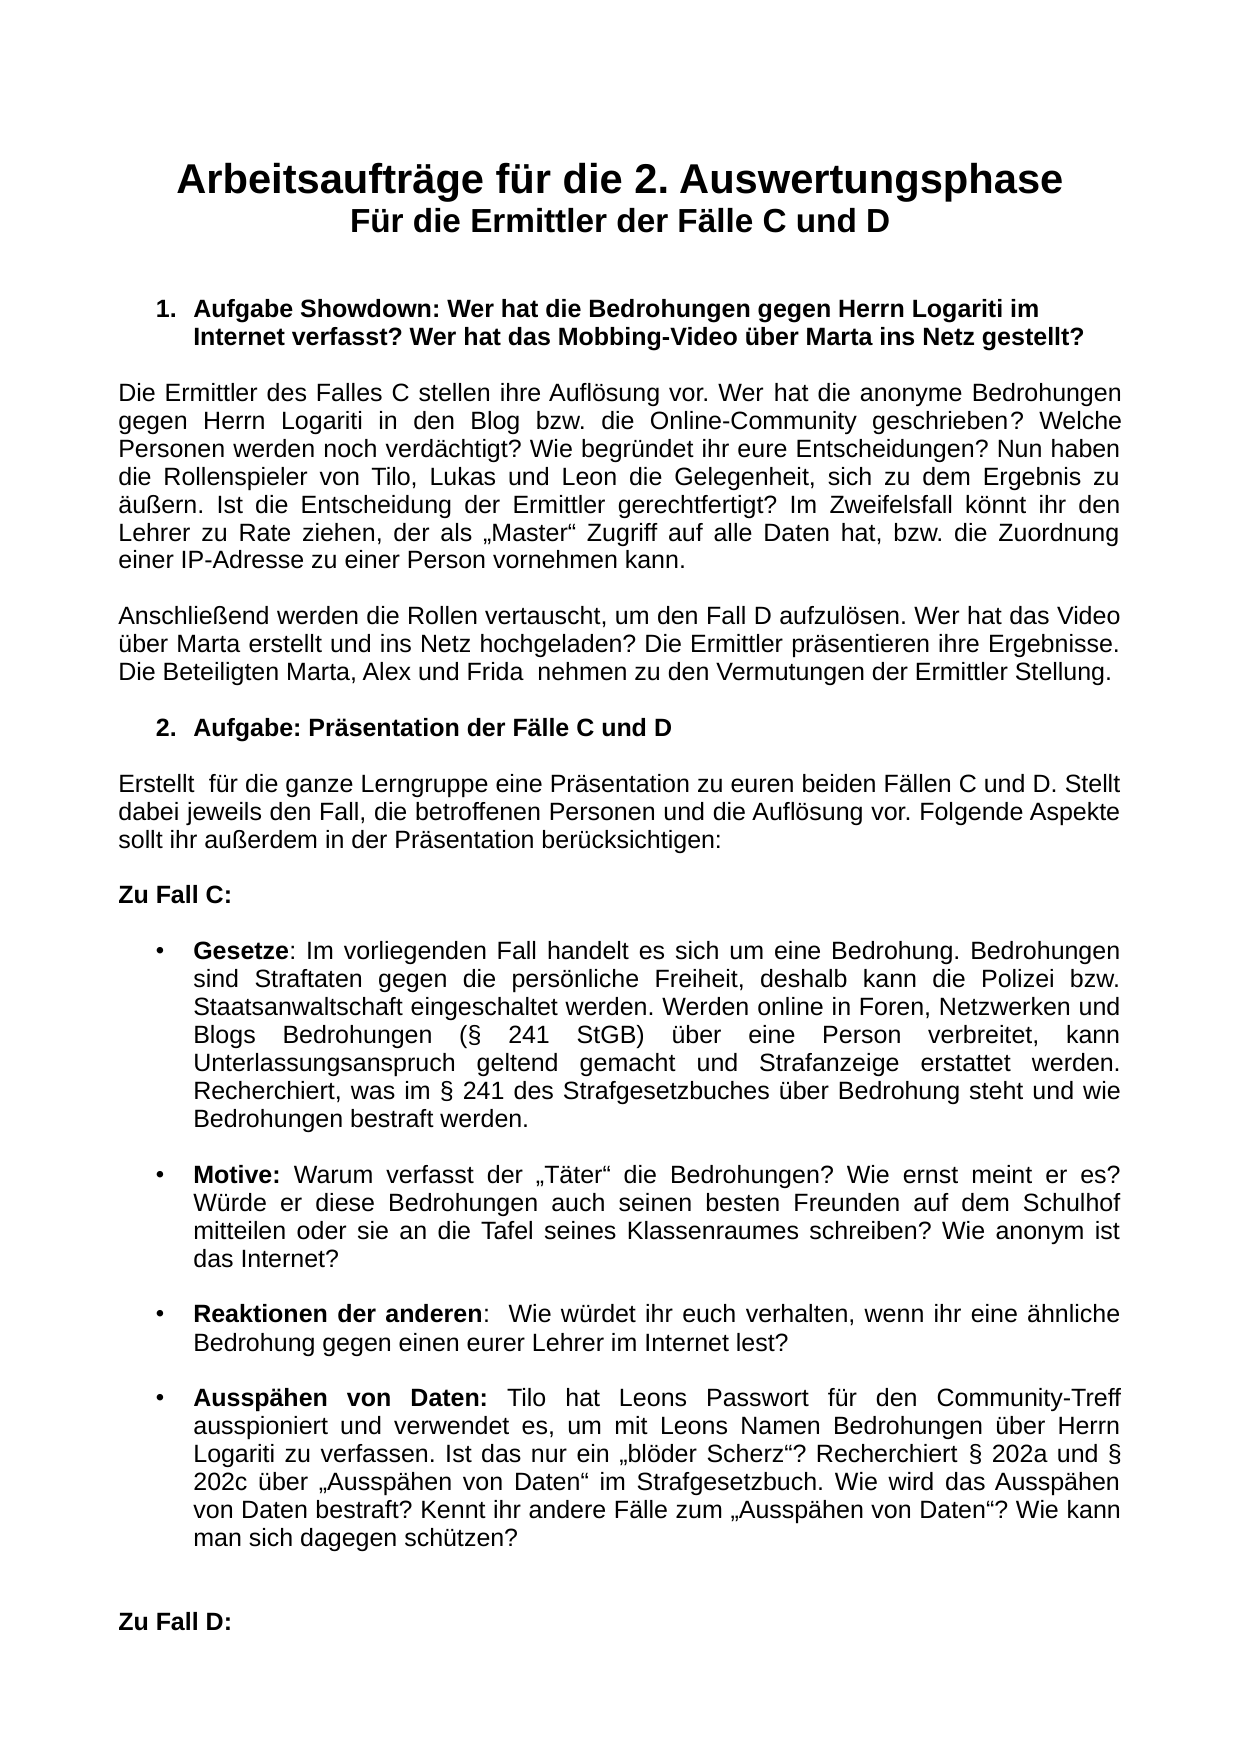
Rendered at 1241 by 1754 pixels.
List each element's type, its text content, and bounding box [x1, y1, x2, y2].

text Anschließend werden die Rollen vertauscht, um den Fall D aufzulösen. Wer hat das Video über Marta erstellt und ins Netz hochgeladen? Die Ermittler präsentieren ihre Ergebnisse. Die Beteiligten Marta, Alex und Frida nehmen zu den Vermutungen der Ermittler Stellung. [118, 602, 1122, 686]
list Reaktionen der anderen: Wie würdet ihr euch verhalten, wenn ihr eine ähnliche Bedrohung gegen einen eurer Lehrer im Internet lest? [156, 1300, 1122, 1356]
list Gesetze: Im vorliegenden Fall handelt es sich um eine Bedrohung. Bedrohungen sind Straftaten gegen die persönliche Freiheit, deshalb kann die Polizei bzw. Staatsanwaltschaft eingeschaltet werden. Werden online in Foren, Netzwerken und Blogs Bedrohungen (§ 241 StGB) über eine Person verbreitet, kann Unterlassungsanspruch geltend gemacht und Strafanzeige erstattet werden. Recherchiert, was im § 241 des Strafgesetzbuches über Bedrohung steht und wie Bedrohungen bestraft werden. [156, 937, 1122, 1133]
text Arbeitsaufträge für die 2. Auswertungsphase [118, 155, 1122, 202]
list Aufgabe: Präsentation der Fälle C und D [156, 714, 1122, 742]
list Ausspähen von Daten: Tilo hat Leons Passwort für den Community-Treff ausspioniert und verwendet es, um mit Leons Namen Bedrohungen über Herrn Logariti zu verfassen. Ist das nur ein „blöder Scherz“? Recherchiert § 202a und § 202c über „Ausspähen von Daten“ im Strafgesetzbuch. Wie wird das Ausspähen von Daten bestraft? Kennt ihr andere Fälle zum „Ausspähen von Daten“? Wie kann man sich dagegen schützen? [156, 1384, 1122, 1552]
text Zu Fall C: [118, 881, 1122, 909]
text Die Ermittler des Falles C stellen ihre Auflösung vor. Wer hat die anonyme Bedrohungen gegen Herrn Logariti in den Blog bzw. die Online-Community geschrieben? Welche Personen werden noch verdächtigt? Wie begründet ihr eure Entscheidungen? Nun haben die Rollenspieler von Tilo, Lukas und Leon die Gelegenheit, sich zu dem Ergebnis zu äußern. Ist die Entscheidung der Ermittler gerechtfertigt? Im Zweifelsfall könnt ihr den Lehrer zu Rate ziehen, der als „Master“ Zugriff auf alle Daten hat, bzw. die Zuordnung einer IP-Adresse zu einer Person vornehmen kann. [118, 379, 1122, 574]
text Zu Fall D: [118, 1608, 1122, 1636]
list Motive: Warum verfasst der „Täter“ die Bedrohungen? Wie ernst meint er es? Würde er diese Bedrohungen auch seinen besten Freunden auf dem Schulhof mitteilen oder sie an die Tafel seines Klassenraumes schreiben? Wie anonym ist das Internet? [156, 1161, 1122, 1272]
text Erstellt für die ganze Lerngruppe eine Präsentation zu euren beiden Fällen C und D. Stellt dabei jeweils den Fall, die betroffenen Personen und die Auflösung vor. Folgende Aspekte sollt ihr außerdem in der Präsentation berücksichtigen: [118, 770, 1122, 853]
list Aufgabe Showdown: Wer hat die Bedrohungen gegen Herrn Logariti im Internet verfasst? Wer hat das Mobbing-Video über Marta ins Netz gestellt? [156, 295, 1122, 351]
text Für die Ermittler der Fälle C und D [118, 202, 1122, 239]
